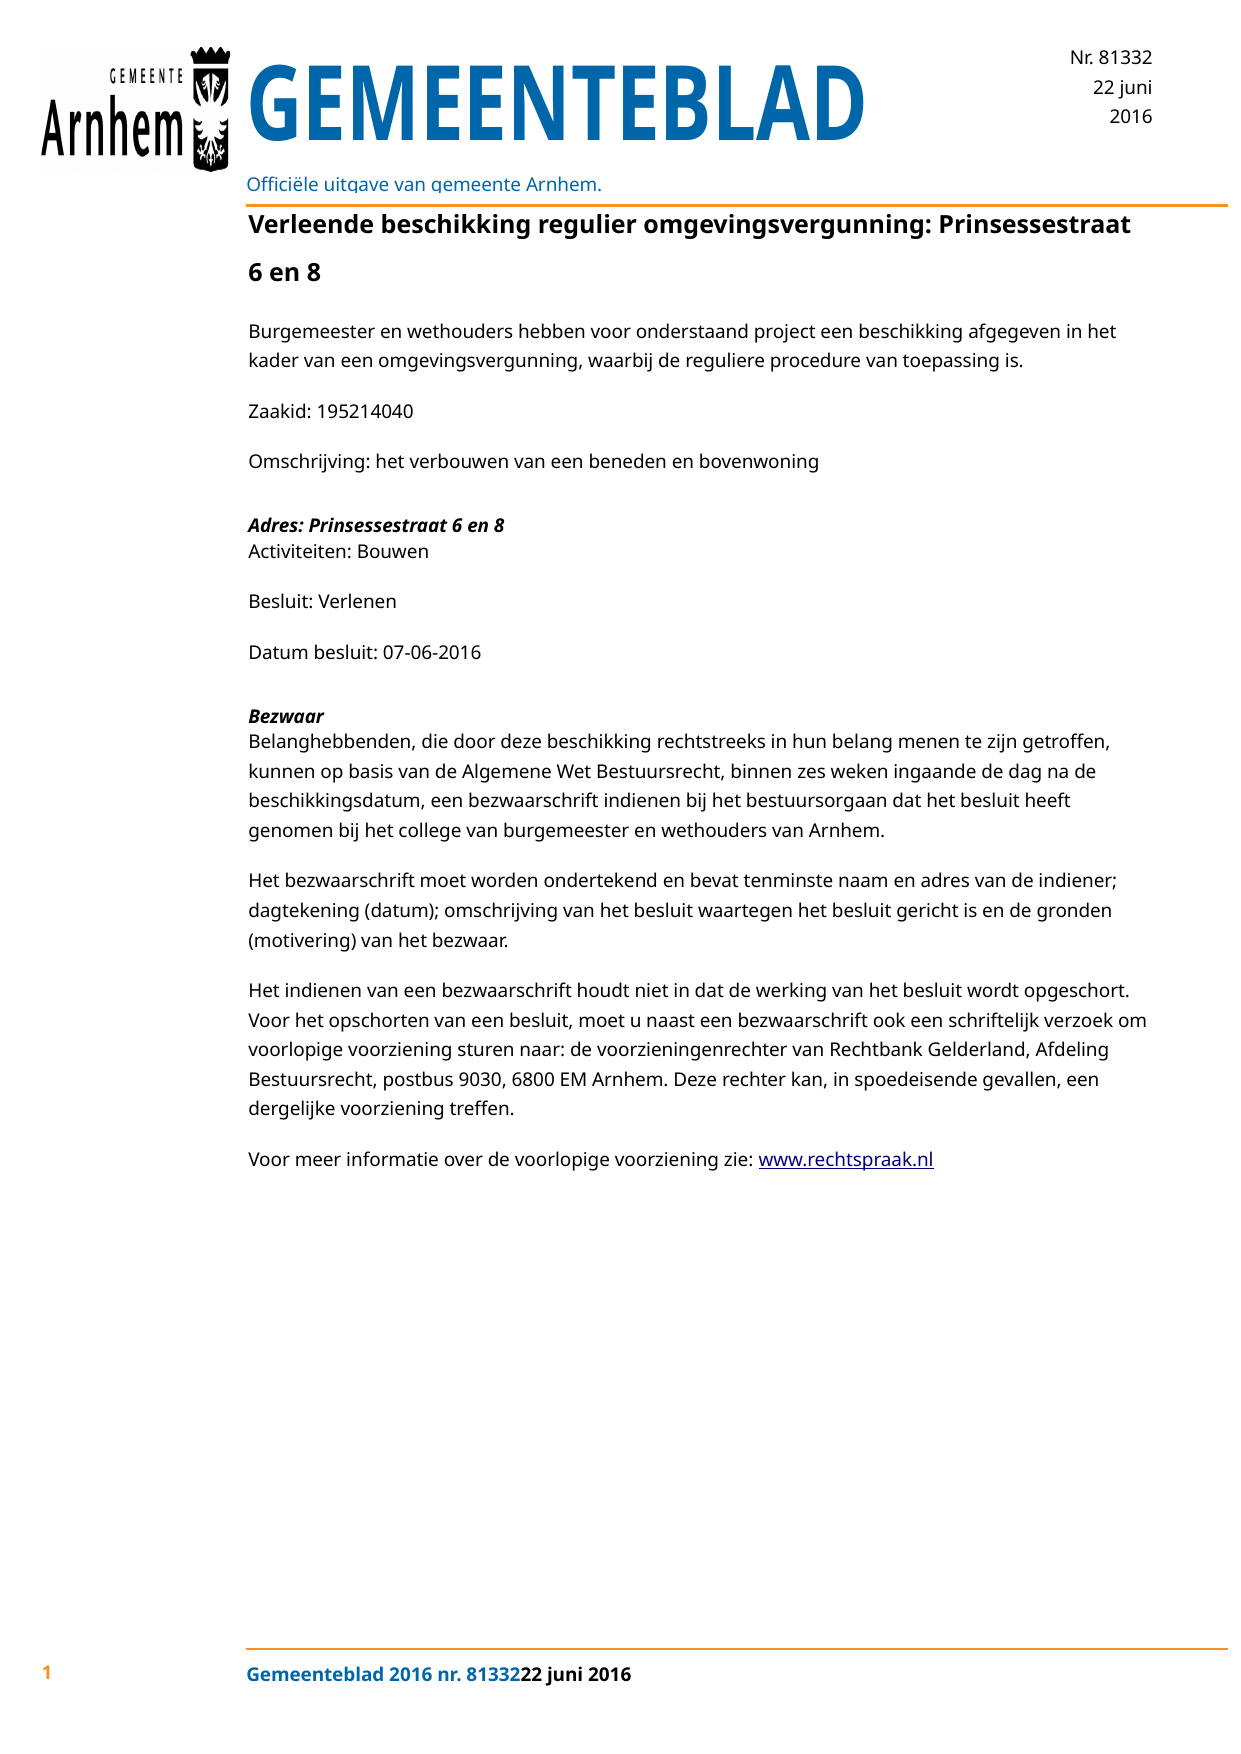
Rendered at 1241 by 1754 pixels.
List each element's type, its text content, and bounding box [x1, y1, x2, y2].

text Datum besluit: 07-06-2016 [248, 639, 1152, 664]
text Verleende beschikking regulier omgevingsvergunning: Prinsessestraat 6 en 8 [248, 207, 1152, 288]
text Adres: Prinsessestraat 6 en 8 [248, 512, 1152, 538]
text Bezwaar [248, 703, 1152, 728]
text Zaakid: 195214040 [248, 398, 1152, 424]
picture [41, 47, 231, 172]
text Belanghebbenden, die door deze beschikking rechtstreeks in hun belang menen te zijn getroffen, kunnen op basis van de Algemene Wet Bestuursrecht, binnen zes weken ingaande de dag na de beschikkingsdatum, een bezwaarschrift indienen bij het bestuursorgaan dat het besluit heeft genomen bij het college van burgemeester en wethouders van Arnhem. [248, 728, 1152, 843]
text Het bezwaarschrift moet worden ondertekend en bevat tenminste naam en adres van de indiener; dagtekening (datum); omschrijving van het besluit waartegen het besluit gericht is en de gronden (motivering) van het bezwaar. [248, 868, 1152, 953]
text Het indienen van een bezwaarschrift houdt niet in dat de werking van het besluit wordt opgeschort. Voor het opschorten van een besluit, moet u naast een bezwaarschrift ook een schriftelijk verzoek om voorlopige voorziening sturen naar: de voorzieningenrechter van Rechtbank Gelderland, Afdeling Bestuursrecht, postbus 9030, 6800 EM Arnhem. Deze rechter kan, in spoedeisende gevallen, een dergelijke voorziening treffen. [248, 977, 1152, 1121]
text Besluit: Verlenen [248, 588, 1152, 614]
text Omschrijving: het verbouwen van een beneden en bovenwoning [248, 448, 1152, 474]
text Voor meer informatie over de voorlopige voorziening zie: www.rechtspraak.nl [248, 1146, 1152, 1172]
text Activiteiten: Bouwen [248, 538, 1152, 564]
text Burgemeester en wethouders hebben voor onderstaand project een beschikking afgegeven in het kader van een omgevingsvergunning, waarbij de reguliere procedure van toepassing is. [248, 318, 1152, 373]
